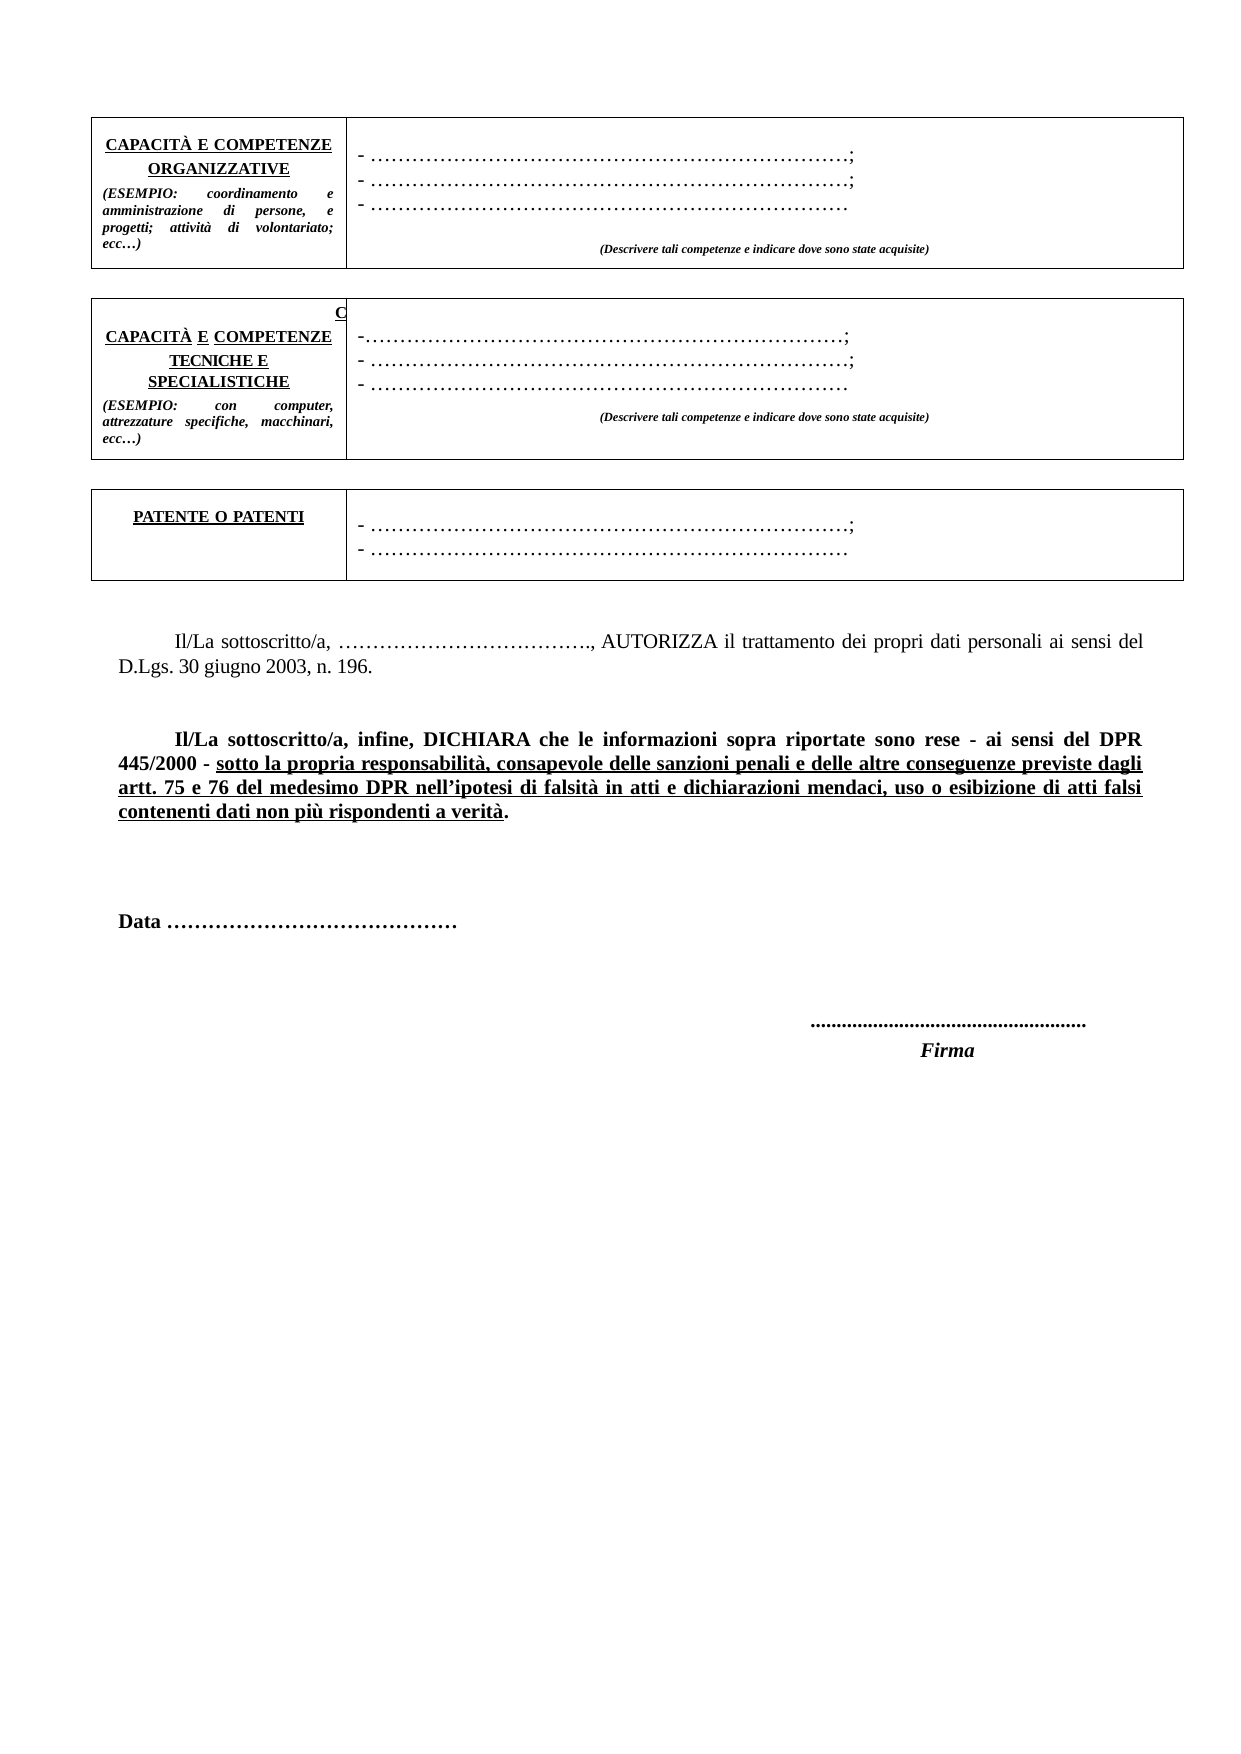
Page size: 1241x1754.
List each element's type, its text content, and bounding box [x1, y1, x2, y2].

table_header -……………………………………………………………; - ……………………………………………………………; - …………………………………………………………… (Descrivere tali competenze e indicare dove sono state acquisite) [347, 299, 1183, 459]
table_header patente o patenti [92, 490, 346, 580]
table_header - ……………………………………………………………; - ……………………………………………………………; - …………………………………………………………… (Descrivere tali competenze e indicare dove sono state acquisite) [347, 118, 1183, 268]
table_header capacità e competenze organizzative (ESEMPIO: coordinamento e amministrazione di persone, e progetti; attività di volontariato; ecc…) [92, 118, 346, 268]
text Il/La sottoscritto/a, infine, DICHIARA che le informazioni sopra riportate sono rese - ai sensi del DPR 445/2000 - sotto la propria responsabilità, consapevole delle sanzioni penali e delle altre conseguenze previste dagli artt. 75 e 76 del medesimo DPR nell’ipotesi di falsità in atti e dichiarazioni mendaci, uso o esibizione di atti falsi contenenti dati non più rispondenti a verità. [118, 727, 1144, 823]
text ..................................................... [118, 1008, 1122, 1032]
table_header - ……………………………………………………………; - …………………………………………………………… [347, 490, 1183, 580]
text Il/La sottoscritto/a, ………………………………., AUTORIZZA il trattamento dei propri dati personali ai sensi del D.Lgs. 30 giugno 2003, n. 196. [118, 629, 1144, 678]
text Data …………………………………… [118, 908, 1122, 933]
table_header ccapacità e competenze tecnichE E SPECIALISTICHE (ESEMPIO: con computer, attrezzature specifiche, macchinari, ecc…) [92, 299, 346, 459]
text Firma [118, 1038, 1122, 1062]
